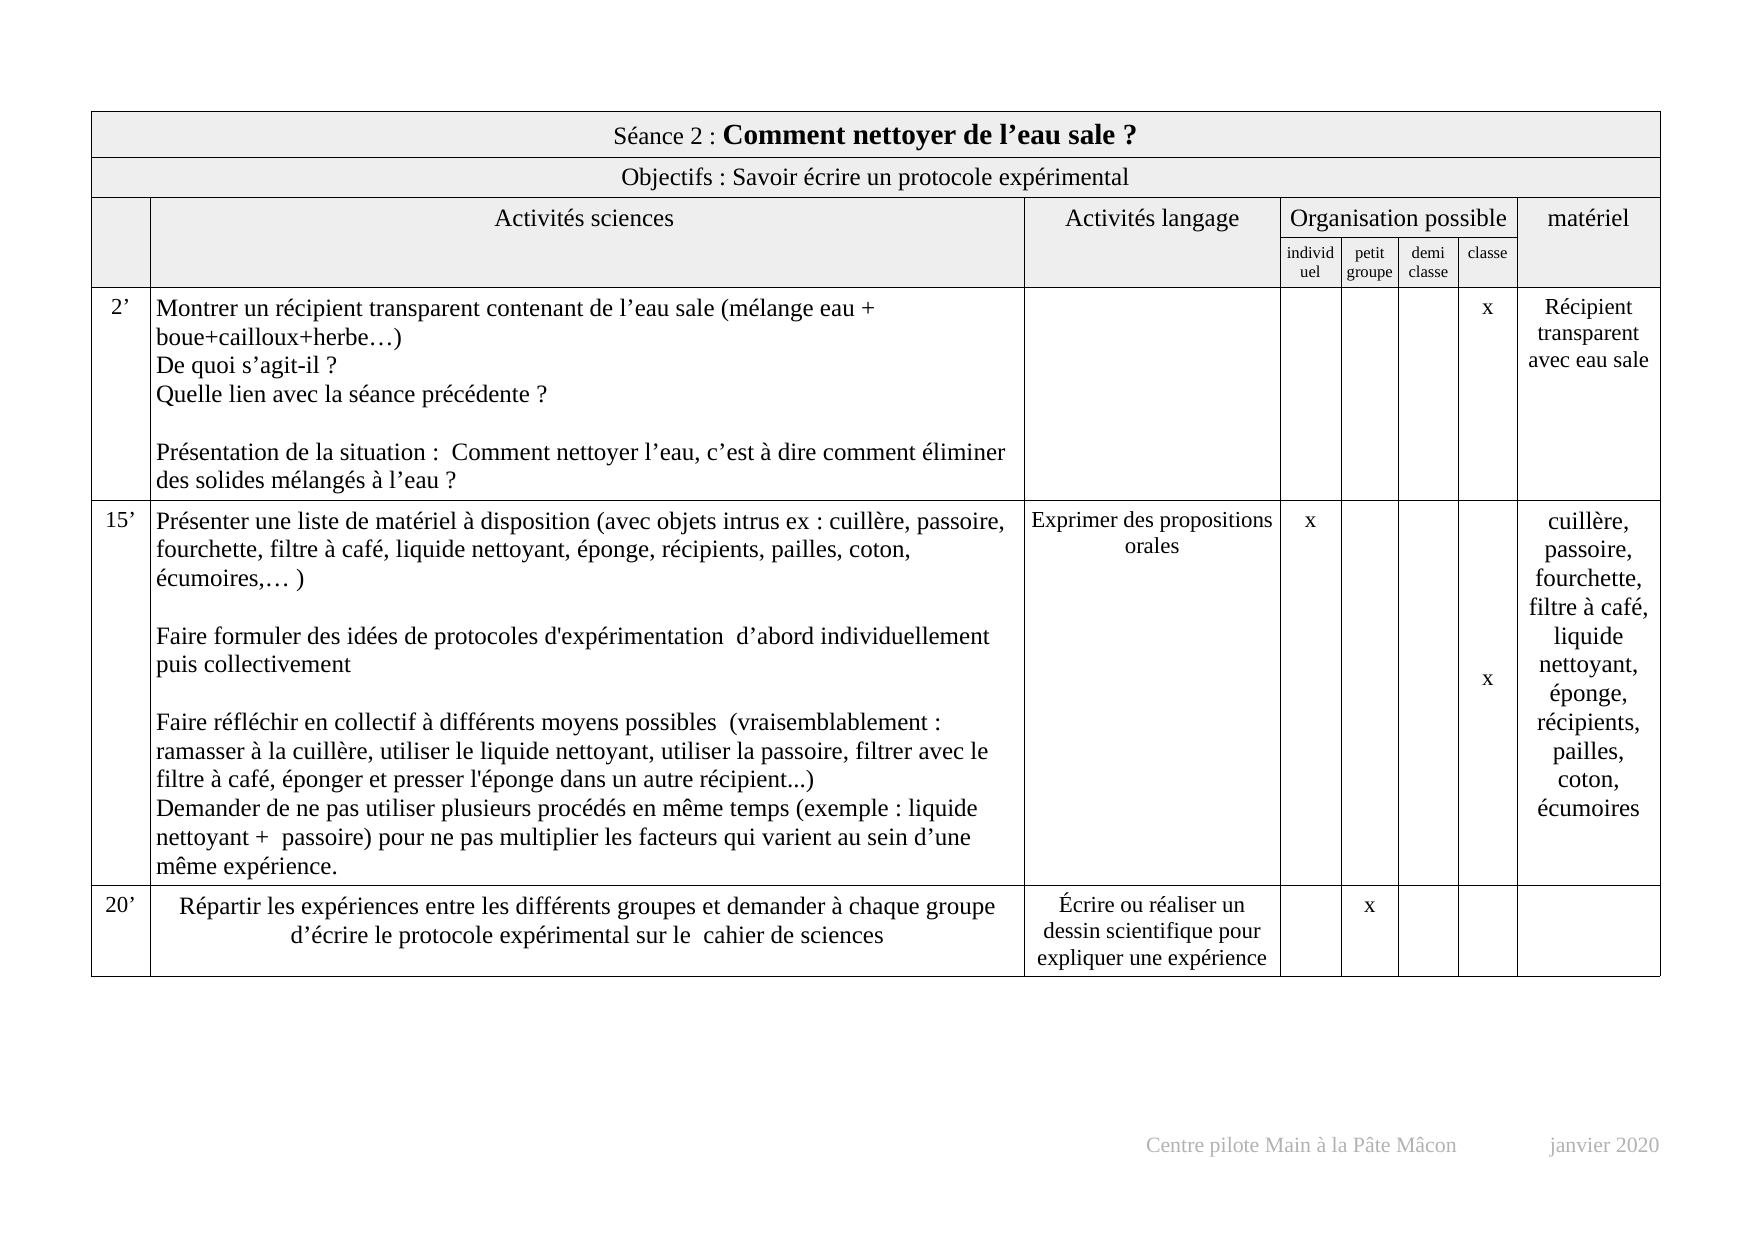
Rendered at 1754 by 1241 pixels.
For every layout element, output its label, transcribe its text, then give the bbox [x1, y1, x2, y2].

table_cell matériel [1518, 198, 1660, 287]
table_cell [1459, 886, 1517, 976]
table_cell x [1459, 288, 1517, 500]
table_cell Objectifs : Savoir écrire un protocole expérimental [92, 158, 1660, 197]
table_cell Montrer un récipient transparent contenant de l’eau sale (mélange eau + boue+cailloux+herbe…) De quoi s’agit-il ? Quelle lien avec la séance précédente ? Présentation de la situation : Comment nettoyer l’eau, c’est à dire comment éliminer des solides mélangés à l’eau ? [151, 288, 1024, 500]
table_cell Activités langage [1025, 198, 1280, 287]
table_cell [1342, 288, 1398, 500]
table_cell [1399, 886, 1458, 976]
table_cell classe [1459, 238, 1517, 287]
table_cell [1518, 886, 1660, 976]
table_cell Récipient transparent avec eau sale [1518, 288, 1660, 500]
table_header Séance 2 : Comment nettoyer de l’eau sale ? [92, 112, 1660, 157]
table_cell individuel [1281, 238, 1341, 287]
table_cell demi classe [1399, 238, 1458, 287]
table_cell Organisation possible [1281, 198, 1517, 237]
table_cell [92, 198, 150, 287]
table_cell petit groupe [1342, 238, 1398, 287]
table_cell [1281, 886, 1341, 976]
table_cell Présenter une liste de matériel à disposition (avec objets intrus ex : cuillère, passoire, fourchette, filtre à café, liquide nettoyant, éponge, récipients, pailles, coton, écumoires,… ) Faire formuler des idées de protocoles d'expérimentation d’abord individuellement puis collectivement Faire réfléchir en collectif à différents moyens possibles (vraisemblablement : ramasser à la cuillère, utiliser le liquide nettoyant, utiliser la passoire, filtrer avec le filtre à café, éponger et presser l'éponge dans un autre récipient...) Demander de ne pas utiliser plusieurs procédés en même temps (exemple : liquide nettoyant + passoire) pour ne pas multiplier les facteurs qui varient au sein d’une même expérience. [151, 501, 1024, 885]
table_cell 15’ [92, 501, 150, 885]
table_cell 2’ [92, 288, 150, 500]
table_cell Écrire ou réaliser un dessin scientifique pour expliquer une expérience [1025, 886, 1280, 976]
table_cell Exprimer des propositions orales [1025, 501, 1280, 885]
table_cell [1025, 288, 1280, 500]
table_cell x [1342, 886, 1398, 976]
table_cell x [1281, 501, 1341, 885]
table_cell Répartir les expériences entre les différents groupes et demander à chaque groupe d’écrire le protocole expérimental sur le cahier de sciences [151, 886, 1024, 976]
table_cell [1399, 501, 1458, 885]
table_cell Activités sciences [151, 198, 1024, 287]
table_cell [1399, 288, 1458, 500]
table_cell [1342, 501, 1398, 885]
table_cell cuillère, passoire, fourchette, filtre à café, liquide nettoyant, éponge, récipients, pailles, coton, écumoires [1518, 501, 1660, 885]
table_cell [1281, 288, 1341, 500]
table_cell 20’ [92, 886, 150, 976]
table_cell x [1459, 501, 1517, 885]
